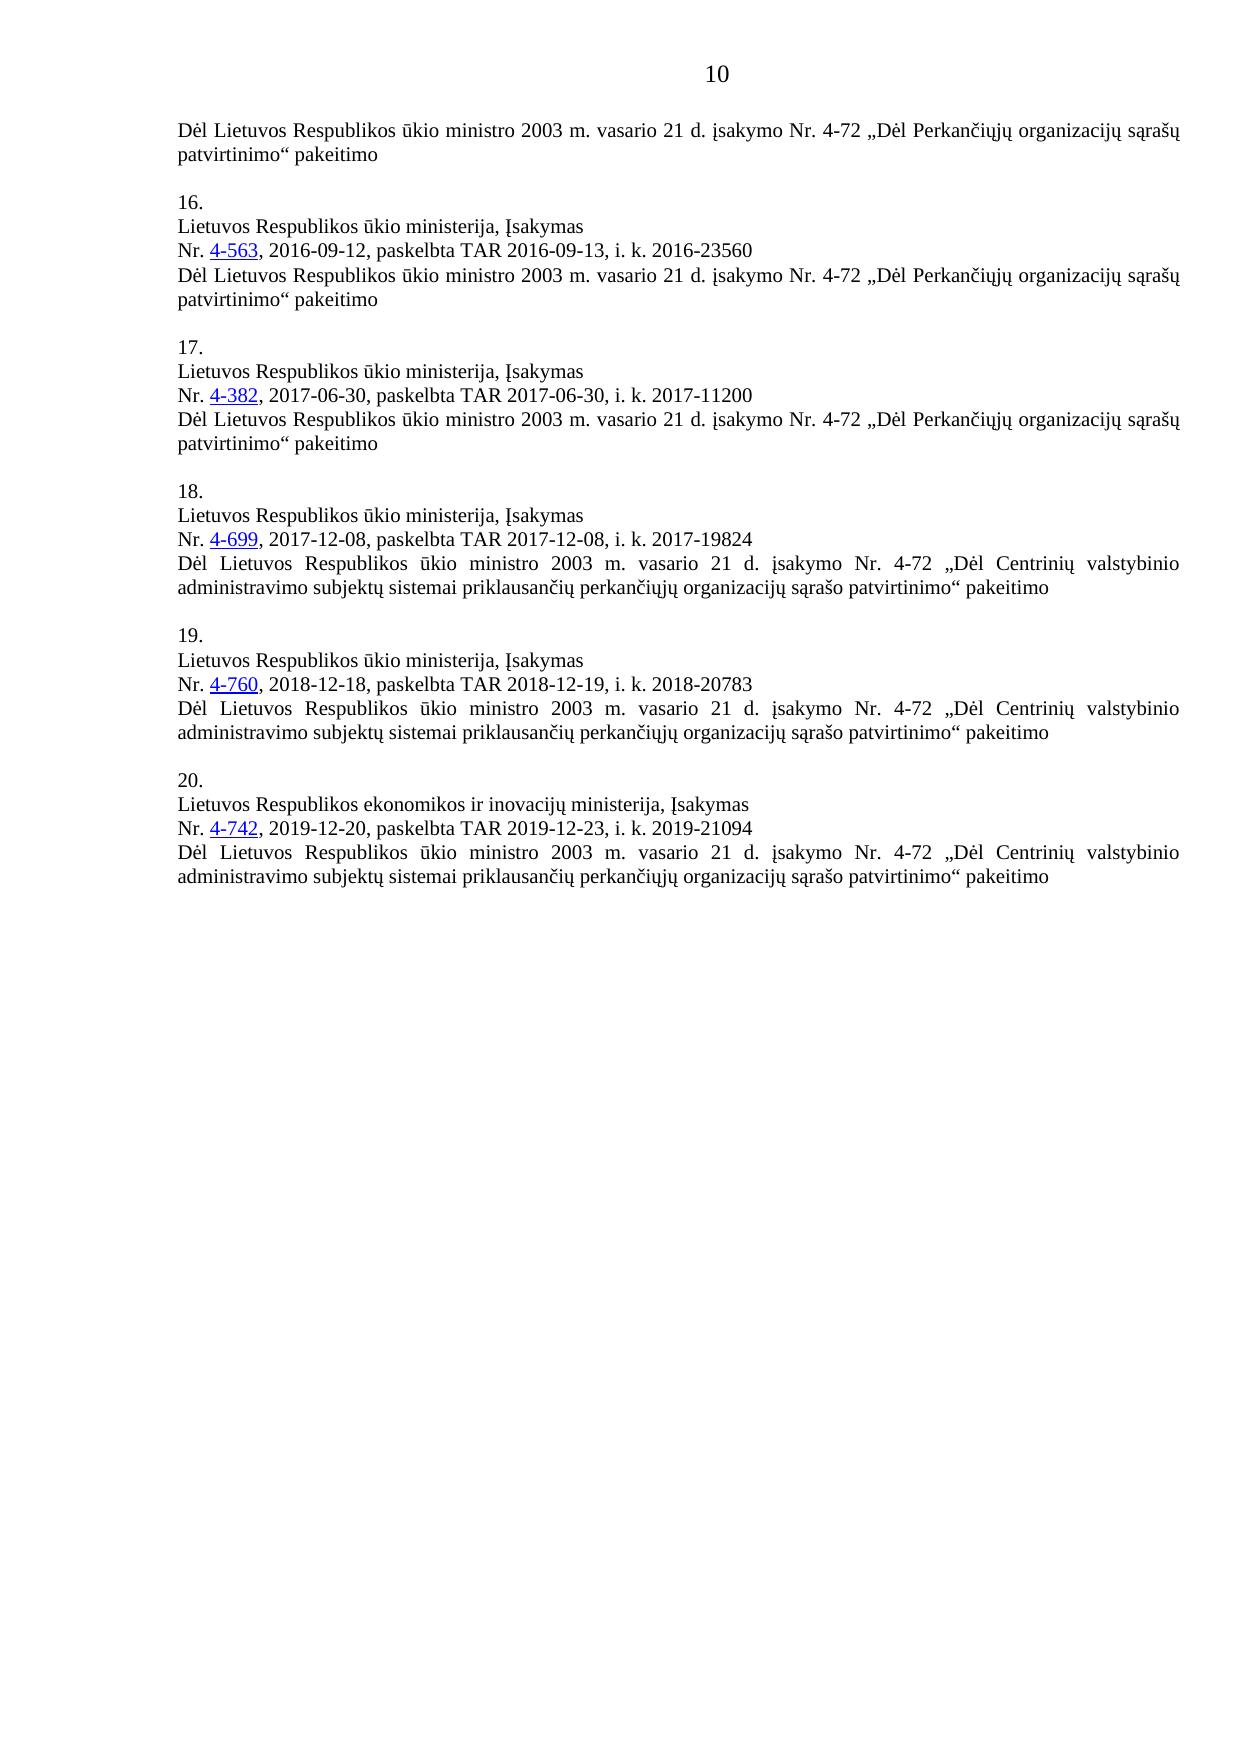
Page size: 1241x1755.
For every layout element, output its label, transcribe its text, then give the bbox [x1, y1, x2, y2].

text Dėl Lietuvos Respublikos ūkio ministro 2003 m. vasario 21 d. įsakymo Nr. 4-72 „Dėl Centrinių valstybinio administravimo subjektų sistemai priklausančių perkančiųjų organizacijų sąrašo patvirtinimo“ pakeitimo [177, 551, 1181, 599]
text Dėl Lietuvos Respublikos ūkio ministro 2003 m. vasario 21 d. įsakymo Nr. 4-72 „Dėl Perkančiųjų organizacijų sąrašų patvirtinimo“ pakeitimo [177, 407, 1181, 455]
text 20. [177, 768, 1181, 792]
text Lietuvos Respublikos ūkio ministerija, Įsakymas [177, 359, 1181, 383]
text 18. [177, 479, 1181, 503]
text Dėl Lietuvos Respublikos ūkio ministro 2003 m. vasario 21 d. įsakymo Nr. 4-72 „Dėl Perkančiųjų organizacijų sąrašų patvirtinimo“ pakeitimo [177, 118, 1181, 166]
text Lietuvos Respublikos ūkio ministerija, Įsakymas [177, 503, 1181, 527]
text Nr. 4-742, 2019-12-20, paskelbta TAR 2019-12-23, i. k. 2019-21094 [177, 816, 1181, 840]
text Nr. 4-382, 2017-06-30, paskelbta TAR 2017-06-30, i. k. 2017-11200 [177, 383, 1181, 407]
text Dėl Lietuvos Respublikos ūkio ministro 2003 m. vasario 21 d. įsakymo Nr. 4-72 „Dėl Centrinių valstybinio administravimo subjektų sistemai priklausančių perkančiųjų organizacijų sąrašo patvirtinimo“ pakeitimo [177, 696, 1181, 744]
text Lietuvos Respublikos ūkio ministerija, Įsakymas [177, 647, 1181, 672]
text Nr. 4-563, 2016-09-12, paskelbta TAR 2016-09-13, i. k. 2016-23560 [177, 238, 1181, 262]
text Dėl Lietuvos Respublikos ūkio ministro 2003 m. vasario 21 d. įsakymo Nr. 4-72 „Dėl Centrinių valstybinio administravimo subjektų sistemai priklausančių perkančiųjų organizacijų sąrašo patvirtinimo“ pakeitimo [177, 840, 1181, 888]
text Nr. 4-699, 2017-12-08, paskelbta TAR 2017-12-08, i. k. 2017-19824 [177, 527, 1181, 551]
text Dėl Lietuvos Respublikos ūkio ministro 2003 m. vasario 21 d. įsakymo Nr. 4-72 „Dėl Perkančiųjų organizacijų sąrašų patvirtinimo“ pakeitimo [177, 262, 1181, 311]
text Lietuvos Respublikos ekonomikos ir inovacijų ministerija, Įsakymas [177, 792, 1181, 816]
text Lietuvos Respublikos ūkio ministerija, Įsakymas [177, 214, 1181, 238]
text 17. [177, 335, 1181, 359]
text 19. [177, 623, 1181, 647]
text 16. [177, 190, 1181, 214]
text Nr. 4-760, 2018-12-18, paskelbta TAR 2018-12-19, i. k. 2018-20783 [177, 672, 1181, 696]
